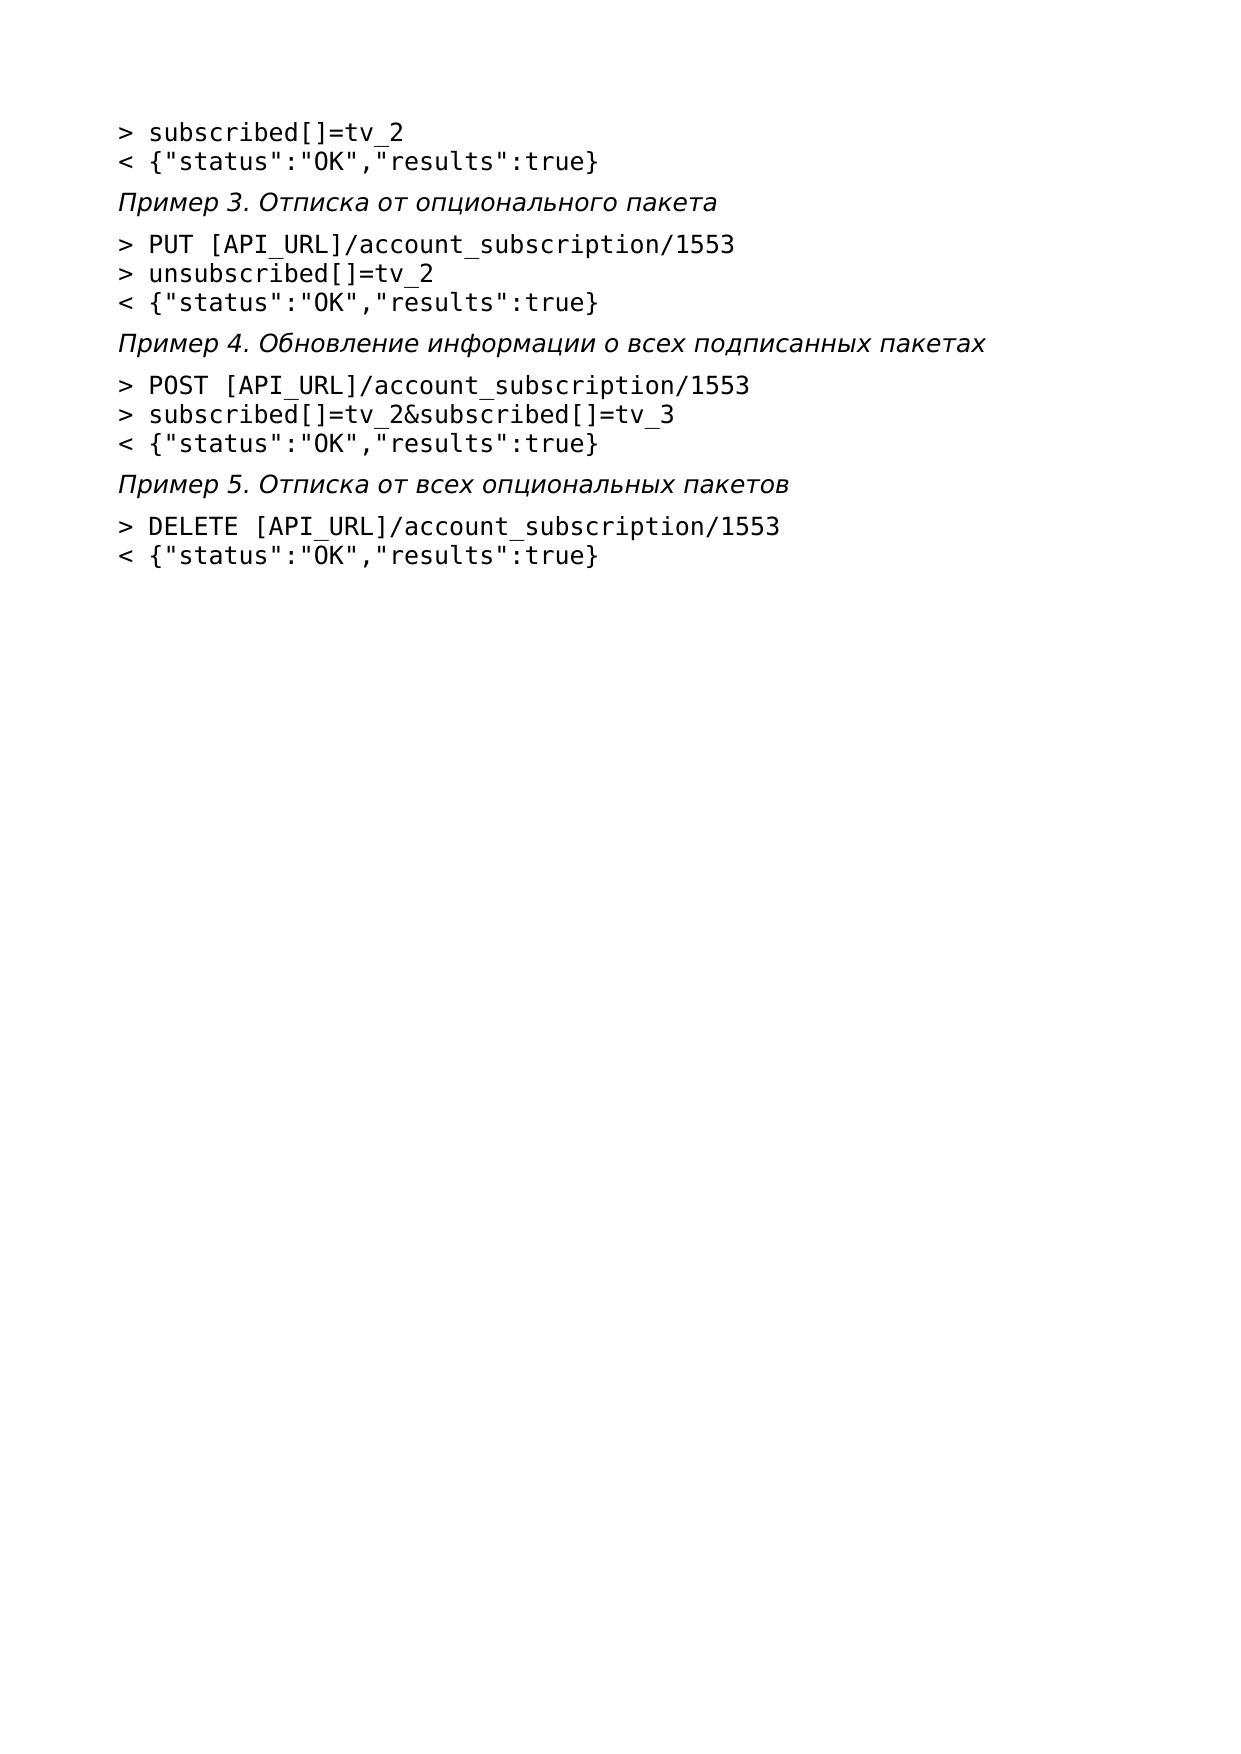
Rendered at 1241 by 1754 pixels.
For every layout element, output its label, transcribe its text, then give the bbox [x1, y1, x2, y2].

text Пример 5. Отписка от всех опциональных пакетов [118, 470, 1122, 499]
text > POST [API_URL]/account_subscription/1553 > subscribed[]=tv_2&subscribed[]=tv_3 < {"status":"OK","results":true} [118, 371, 1122, 458]
text Пример 3. Отписка от опционального пакета [118, 188, 1122, 217]
text > subscribed[]=tv_2 < {"status":"OK","results":true} [118, 118, 1122, 176]
text > PUT [API_URL]/account_subscription/1553 > unsubscribed[]=tv_2 < {"status":"OK","results":true} [118, 230, 1122, 317]
text Пример 4. Обновление информации о всех подписанных пакетах [118, 329, 1122, 358]
text > DELETE [API_URL]/account_subscription/1553 < {"status":"OK","results":true} [118, 512, 1122, 570]
